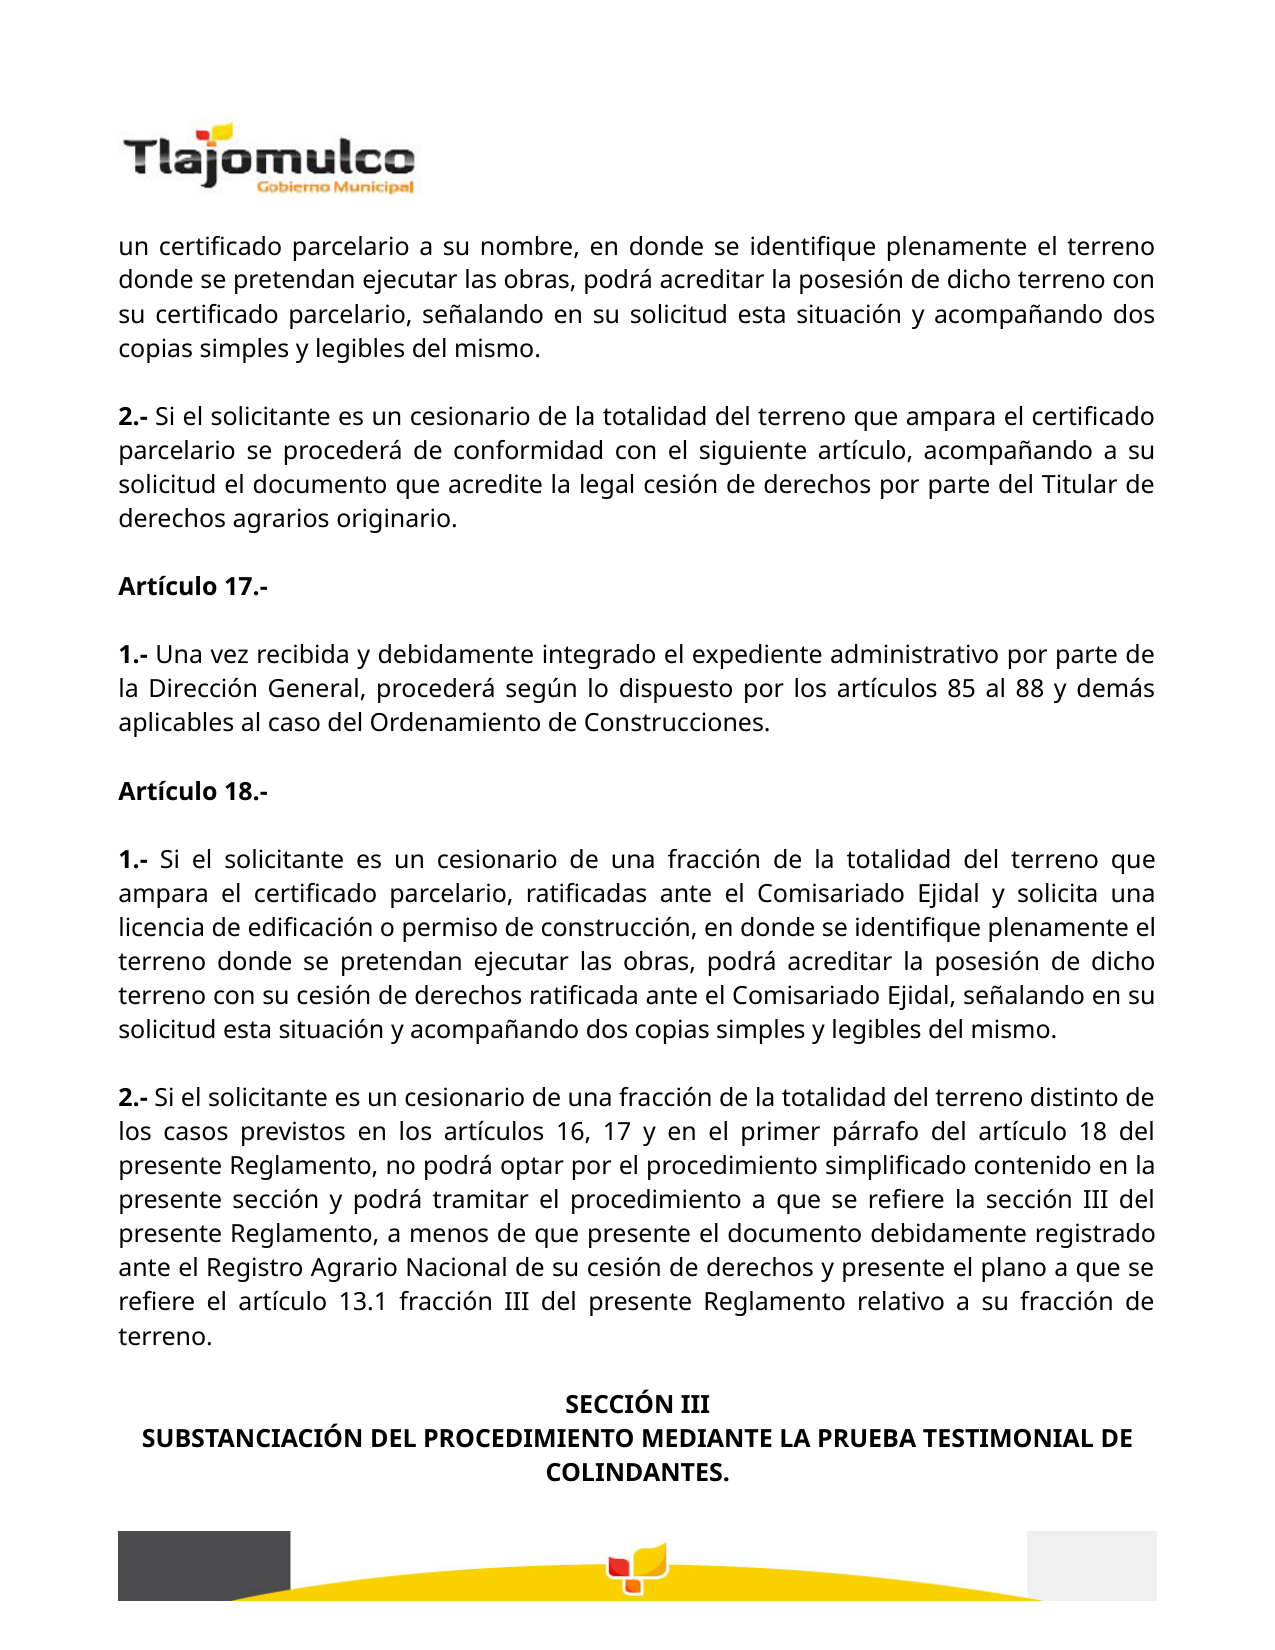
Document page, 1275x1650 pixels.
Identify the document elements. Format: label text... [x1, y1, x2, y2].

text SUBSTANCIACIÓN DEL PROCEDIMIENTO MEDIANTE LA PRUEBA TESTIMONIAL DE COLINDANTES. [118, 1420, 1157, 1488]
text 1.- Si el solicitante es un cesionario de una fracción de la totalidad del terreno que ampara el certificado parcelario, ratificadas ante el Comisariado Ejidal y solicita una licencia de edificación o permiso de construcción, en donde se identifique plenamente el terreno donde se pretendan ejecutar las obras, podrá acreditar la posesión de dicho terreno con su cesión de derechos ratificada ante el Comisariado Ejidal, señalando en su solicitud esta situación y acompañando dos copias simples y legibles del mismo. [118, 841, 1157, 1046]
text 2.- Si el solicitante es un cesionario de la totalidad del terreno que ampara el certificado parcelario se procederá de conformidad con el siguiente artículo, acompañando a su solicitud el documento que acredite la legal cesión de derechos por parte del Titular de derechos agrarios originario. [118, 398, 1157, 535]
text Artículo 17.- [118, 569, 1157, 603]
text 2.- Si el solicitante es un cesionario de una fracción de la totalidad del terreno distinto de los casos previstos en los artículos 16, 17 y en el primer párrafo del artículo 18 del presente Reglamento, no podrá optar por el procedimiento simplificado contenido en la presente sección y podrá tramitar el procedimiento a que se refiere la sección III del presente Reglamento, a menos de que presente el documento debidamente registrado ante el Registro Agrario Nacional de su cesión de derechos y presente el plano a que se refiere el artículo 13.1 fracción III del presente Reglamento relativo a su fracción de terreno. [118, 1080, 1157, 1352]
text un certificado parcelario a su nombre, en donde se identifique plenamente el terreno donde se pretendan ejecutar las obras, podrá acreditar la posesión de dicho terreno con su certificado parcelario, señalando en su solicitud esta situación y acompañando dos copias simples y legibles del mismo. [118, 228, 1157, 364]
text Artículo 18.- [118, 773, 1157, 807]
text SECCIÓN III [118, 1386, 1157, 1420]
text 1.- Una vez recibida y debidamente integrado el expediente administrativo por parte de la Dirección General, procederá según lo dispuesto por los artículos 85 al 88 y demás aplicables al caso del Ordenamiento de Construcciones. [118, 637, 1157, 739]
